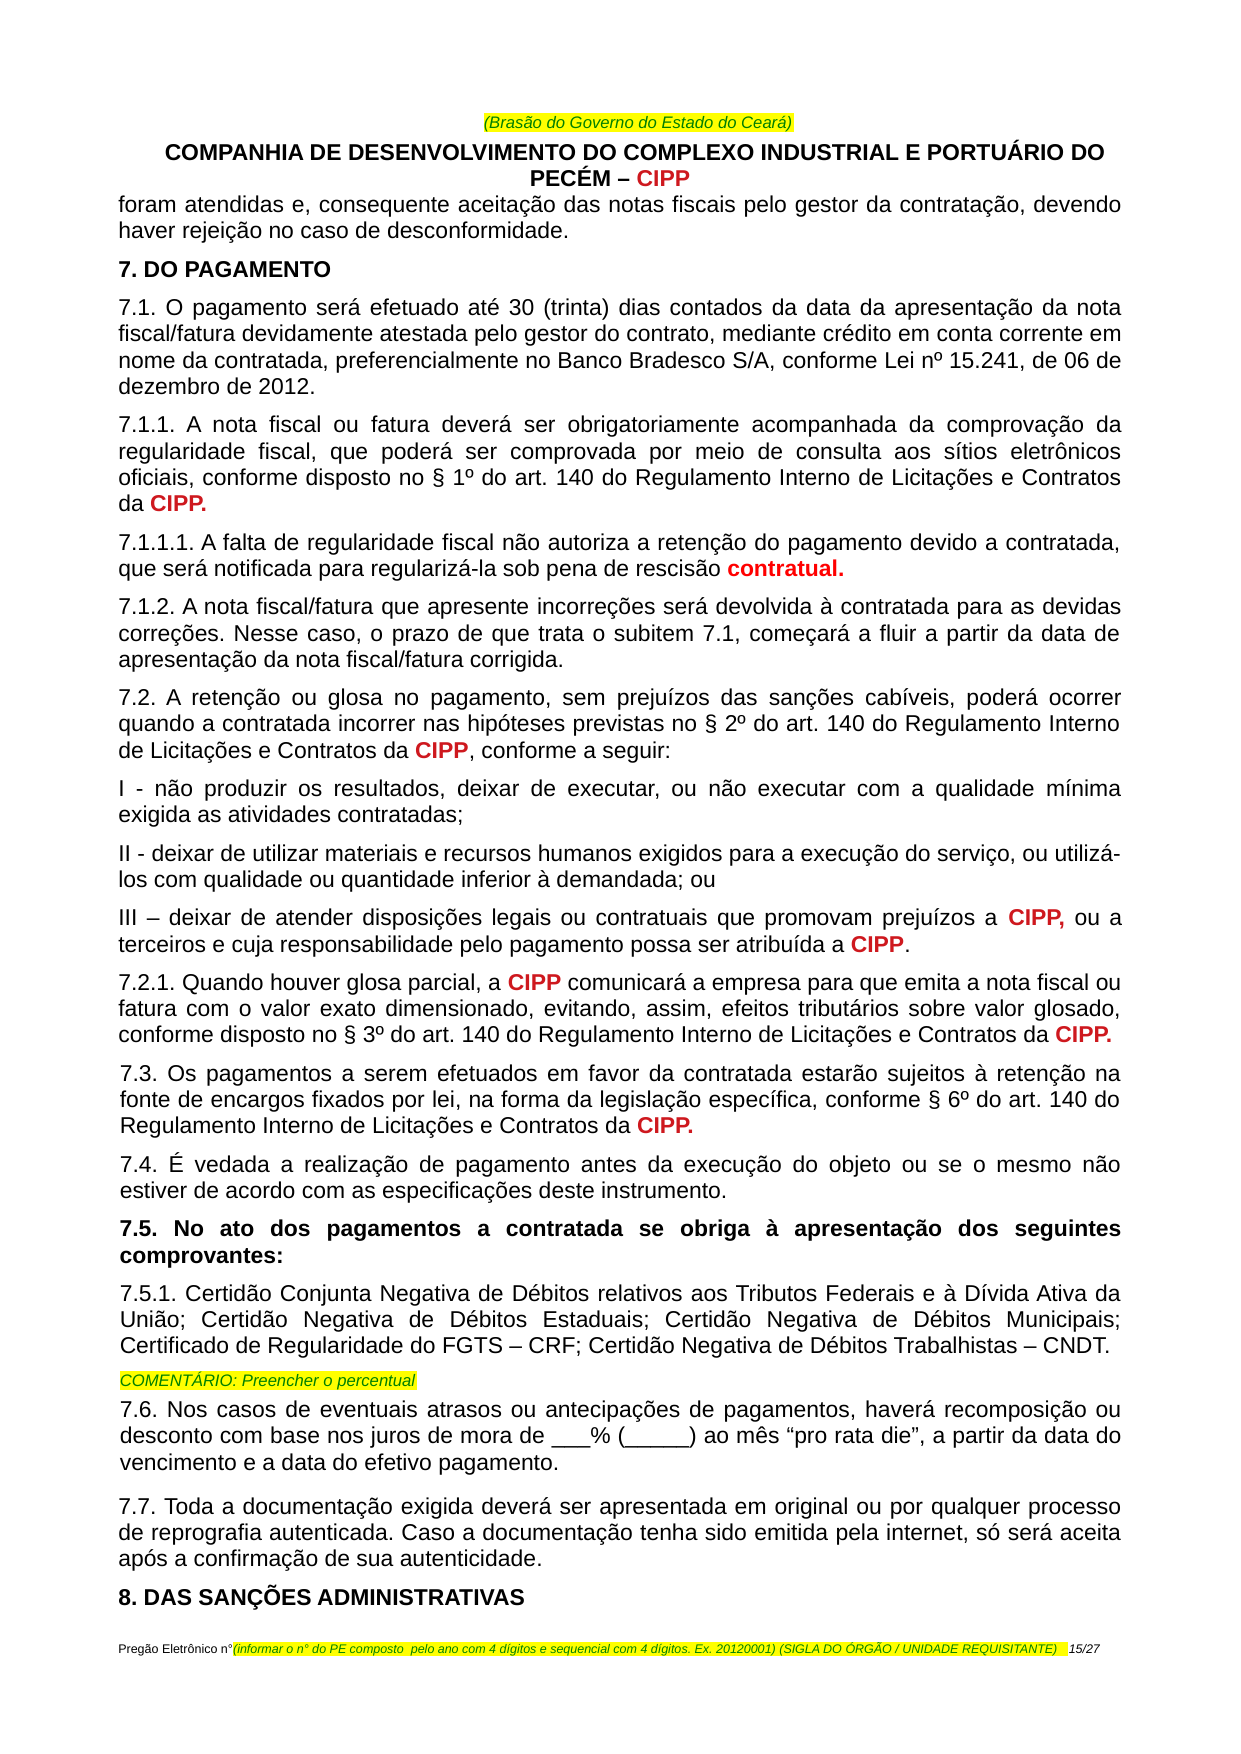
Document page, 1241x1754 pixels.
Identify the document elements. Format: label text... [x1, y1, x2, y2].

text 7.2.1. Quando houver glosa parcial, a CIPP comunicará a empresa para que emita a nota fiscal ou fatura com o valor exato dimensionado, evitando, assim, efeitos tributários sobre valor glosado, conforme disposto no § 3º do art. 140 do Regulamento Interno de Licitações e Contratos da CIPP. [118, 969, 1122, 1048]
text COMENTÁRIO: Preencher o percentual [119, 1371, 1122, 1390]
text 7.3. Os pagamentos a serem efetuados em favor da contratada estarão sujeitos à retenção na fonte de encargos fixados por lei, na forma da legislação específica, conforme § 6º do art. 140 do Regulamento Interno de Licitações e Contratos da CIPP. [119, 1060, 1122, 1139]
text 7.2. A retenção ou glosa no pagamento, sem prejuízos das sanções cabíveis, poderá ocorrer quando a contratada incorrer nas hipóteses previstas no § 2º do art. 140 do Regulamento Interno de Licitações e Contratos da CIPP, conforme a seguir: [118, 684, 1122, 763]
text 7.1.1.1. A falta de regularidade fiscal não autoriza a retenção do pagamento devido a contratada, que será notificada para regularizá-la sob pena de rescisão contratual. [118, 528, 1122, 581]
text 7. DO PAGAMENTO [118, 256, 1122, 282]
text 7.6. Nos casos de eventuais atrasos ou antecipações de pagamentos, haverá recomposição ou desconto com base nos juros de mora de ___% (_____) ao mês “pro rata die”, a partir da data do vencimento e a data do efetivo pagamento. [119, 1396, 1122, 1475]
text 7.4. É vedada a realização de pagamento antes da execução do objeto ou se o mesmo não estiver de acordo com as especificações deste instrumento. [119, 1151, 1122, 1203]
text foram atendidas e, consequente aceitação das notas fiscais pelo gestor da contratação, devendo haver rejeição no caso de desconformidade. [118, 191, 1122, 244]
text III – deixar de atender disposições legais ou contratuais que promovam prejuízos a CIPP, ou a terceiros e cuja responsabilidade pelo pagamento possa ser atribuída a CIPP. [118, 904, 1122, 957]
text 7.7. Toda a documentação exigida deverá ser apresentada em original ou por qualquer processo de reprografia autenticada. Caso a documentação tenha sido emitida pela internet, só será aceita após a confirmação de sua autenticidade. [118, 1493, 1122, 1572]
text 7.5. No ato dos pagamentos a contratada se obriga à apresentação dos seguintes comprovantes: [119, 1215, 1122, 1268]
text 7.1. O pagamento será efetuado até 30 (trinta) dias contados da data da apresentação da nota fiscal/fatura devidamente atestada pelo gestor do contrato, mediante crédito em conta corrente em nome da contratada, preferencialmente no Banco Bradesco S/A, conforme Lei nº 15.241, de 06 de dezembro de 2012. [118, 294, 1122, 399]
text 8. DAS SANÇÕES ADMINISTRATIVAS [118, 1583, 1122, 1610]
text 7.5.1. Certidão Conjunta Negativa de Débitos relativos aos Tributos Federais e à Dívida Ativa da União; Certidão Negativa de Débitos Estaduais; Certidão Negativa de Débitos Municipais; Certificado de Regularidade do FGTS – CRF; Certidão Negativa de Débitos Trabalhistas – CNDT. [119, 1280, 1122, 1359]
text 7.1.1. A nota fiscal ou fatura deverá ser obrigatoriamente acompanhada da comprovação da regularidade fiscal, que poderá ser comprovada por meio de consulta aos sítios eletrônicos oficiais, conforme disposto no § 1º do art. 140 do Regulamento Interno de Licitações e Contratos da CIPP. [118, 411, 1122, 517]
text 7.1.2. A nota fiscal/fatura que apresente incorreções será devolvida à contratada para as devidas correções. Nesse caso, o prazo de que trata o subitem 7.1, começará a fluir a partir da data de apresentação da nota fiscal/fatura corrigida. [118, 593, 1122, 672]
text II - deixar de utilizar materiais e recursos humanos exigidos para a execução do serviço, ou utilizá-los com qualidade ou quantidade inferior à demandada; ou [118, 839, 1122, 892]
text I - não produzir os resultados, deixar de executar, ou não executar com a qualidade mínima exigida as atividades contratadas; [118, 775, 1122, 828]
